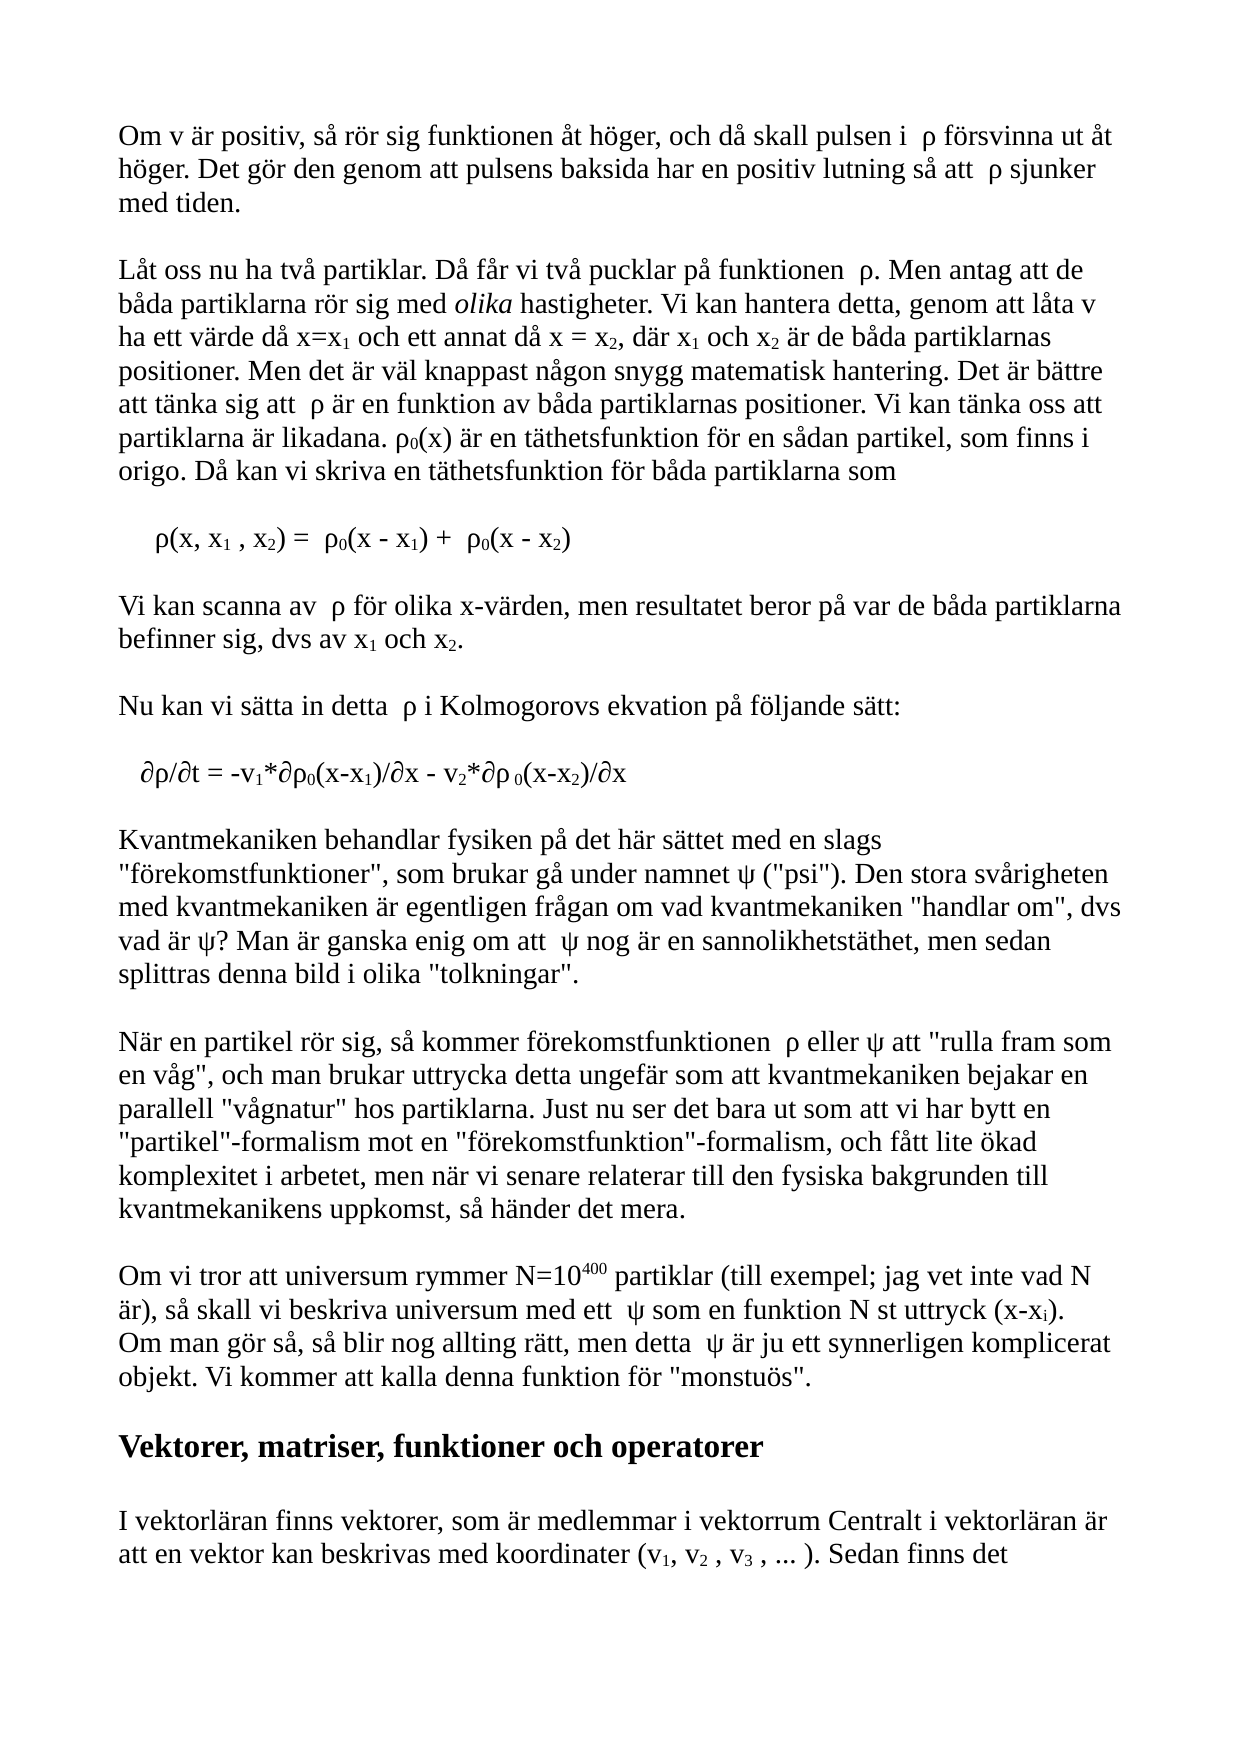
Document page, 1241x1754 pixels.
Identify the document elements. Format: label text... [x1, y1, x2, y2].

text Vektorer, matriser, funktioner och operatorer [118, 1426, 1122, 1464]
text Om v är positiv, så rör sig funktionen åt höger, och då skall pulsen i ρ försvinna ut åt höger. Det gör den genom att pulsens baksida har en positiv lutning så att ρ sjunker med tiden. [118, 118, 1122, 219]
text Vi kan scanna av ρ för olika x-värden, men resultatet beror på var de båda partiklarna befinner sig, dvs av x1 och x2. [118, 588, 1122, 655]
text När en partikel rör sig, så kommer förekomstfunktionen ρ eller ψ att "rulla fram som en våg", och man brukar uttrycka detta ungefär som att kvantmekaniken bejakar en parallell "vågnatur" hos partiklarna. Just nu ser det bara ut som att vi har bytt en "partikel"-formalism mot en "förekomstfunktion"-formalism, och fått lite ökad komplexitet i arbetet, men när vi senare relaterar till den fysiska bakgrunden till kvantmekanikens uppkomst, så händer det mera. [118, 1024, 1122, 1225]
text Om man gör så, så blir nog allting rätt, men detta ψ är ju ett synnerligen komplicerat objekt. Vi kommer att kalla denna funktion för "monstuös". [118, 1326, 1122, 1393]
text I vektorläran finns vektorer, som är medlemmar i vektorrum Centralt i vektorläran är att en vektor kan beskrivas med koordinater (v1, v2 , v3 , ... ). Sedan finns det [118, 1503, 1122, 1570]
text ∂ρ/∂t = -v1*∂ρ0(x-x1)/∂x - v2*∂ρ 0(x-x2)/∂x [118, 755, 1122, 789]
text Om vi tror att universum rymmer N=10400 partiklar (till exempel; jag vet inte vad N är), så skall vi beskriva universum med ett ψ som en funktion N st uttryck (x-xi). [118, 1258, 1122, 1326]
text Nu kan vi sätta in detta ρ i Kolmogorovs ekvation på följande sätt: [118, 688, 1122, 722]
text ρ(x, x1 , x2) = ρ0(x - x1) + ρ0(x - x2) [118, 521, 1122, 554]
text Låt oss nu ha två partiklar. Då får vi två pucklar på funktionen ρ. Men antag att de båda partiklarna rör sig med olika hastigheter. Vi kan hantera detta, genom att låta v ha ett värde då x=x1 och ett annat då x = x2, där x1 och x2 är de båda partiklarnas positioner. Men det är väl knappast någon snygg matematisk hantering. Det är bättre att tänka sig att ρ är en funktion av båda partiklarnas positioner. Vi kan tänka oss att partiklarna är likadana. ρ0(x) är en täthetsfunktion för en sådan partikel, som finns i origo. Då kan vi skriva en täthetsfunktion för båda partiklarna som [118, 252, 1122, 487]
text Kvantmekaniken behandlar fysiken på det här sättet med en slags "förekomstfunktioner", som brukar gå under namnet ψ ("psi"). Den stora svårigheten med kvantmekaniken är egentligen frågan om vad kvantmekaniken "handlar om", dvs vad är ψ? Man är ganska enig om att ψ nog är en sannolikhetstäthet, men sedan splittras denna bild i olika "tolkningar". [118, 822, 1122, 990]
